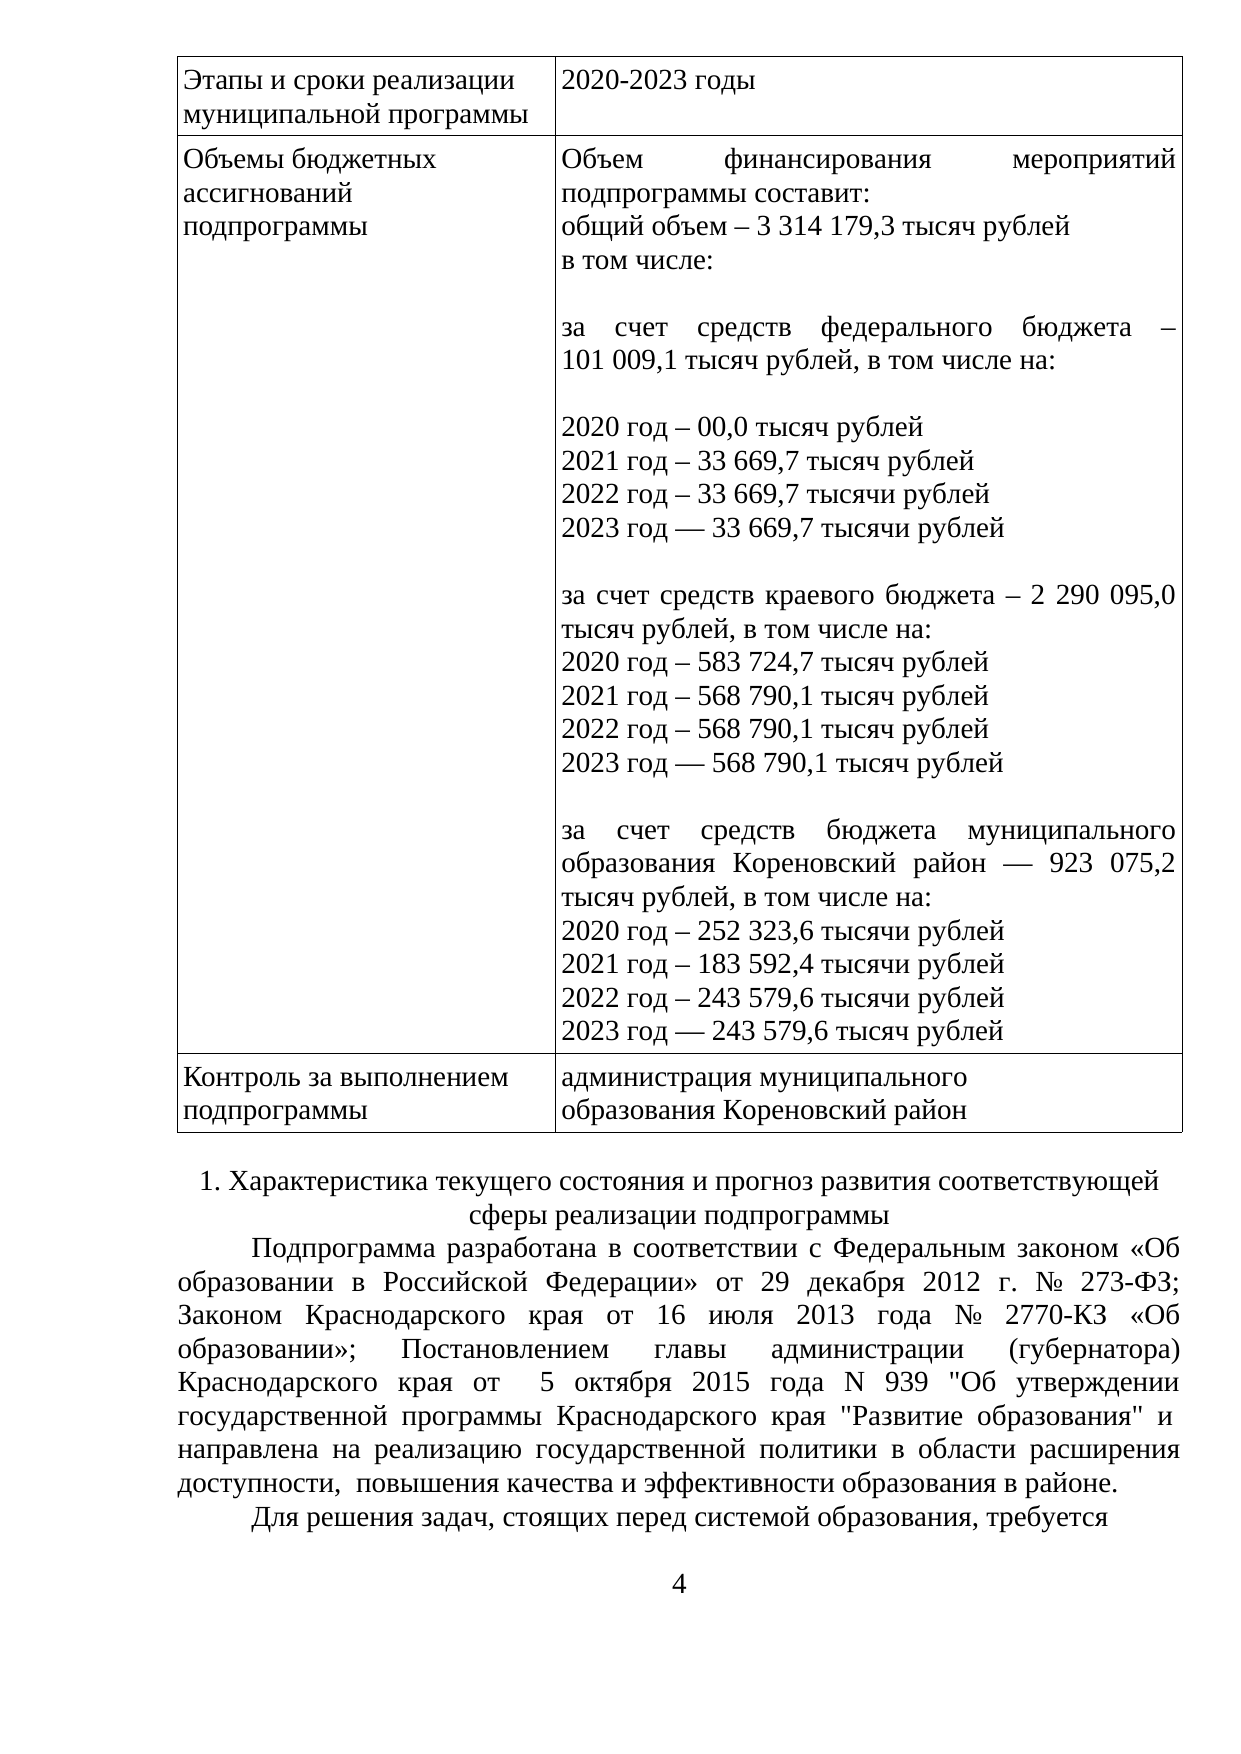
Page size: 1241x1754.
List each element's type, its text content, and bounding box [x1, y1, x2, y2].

table_cell Объем финансирования мероприятий подпрограммы составит: общий объем – 3 314 179,3 тысяч рублей в том числе: за счет средств федерального бюджета – 101 009,1 тысяч рублей, в том числе на: 2020 год – 00,0 тысяч рублей 2021 год – 33 669,7 тысяч рублей 2022 год – 33 669,7 тысячи рублей 2023 год — 33 669,7 тысячи рублей за счет средств краевого бюджета – 2 290 095,0 тысяч рублей, в том числе на: 2020 год – 583 724,7 тысяч рублей 2021 год – 568 790,1 тысяч рублей 2022 год – 568 790,1 тысяч рублей 2023 год — 568 790,1 тысяч рублей за счет средств бюджета муниципального образования Кореновский район — 923 075,2 тысяч рублей, в том числе на: 2020 год – 252 323,6 тысячи рублей 2021 год – 183 592,4 тысячи рублей 2022 год – 243 579,6 тысячи рублей 2023 год — 243 579,6 тысяч рублей [556, 136, 1182, 1053]
table_header 2020-2023 годы [556, 57, 1182, 135]
text Подпрограмма разработана в соответствии с Федеральным законом «Об образовании в Российской Федерации» от 29 декабря 2012 г. № 273-ФЗ; Законом Краснодарского края от 16 июля 2013 года № 2770-КЗ «Об образовании»; Постановлением главы администрации (губернатора) Краснодарского края от 5 октября 2015 года N 939 "Об утверждении государственной программы Краснодарского края "Развитие образования" и направлена на реализацию государственной политики в области расширения доступности, повышения качества и эффективности образования в районе. [177, 1230, 1181, 1499]
text 1. Характеристика текущего состояния и прогноз развития соответствующей сферы реализации подпрограммы [177, 1163, 1181, 1230]
text 4 [177, 1566, 1181, 1599]
table_header Этапы и сроки реализации муниципальной программы [178, 57, 555, 135]
text Для решения задач, стоящих перед системой образования, требуется [177, 1499, 1181, 1532]
table_cell Объемы бюджетных ассигнований подпрограммы [178, 136, 555, 1053]
table_cell Контроль за выполнением подпрограммы [178, 1054, 555, 1132]
table_cell администрация муниципального образования Кореновский район [556, 1054, 1182, 1132]
